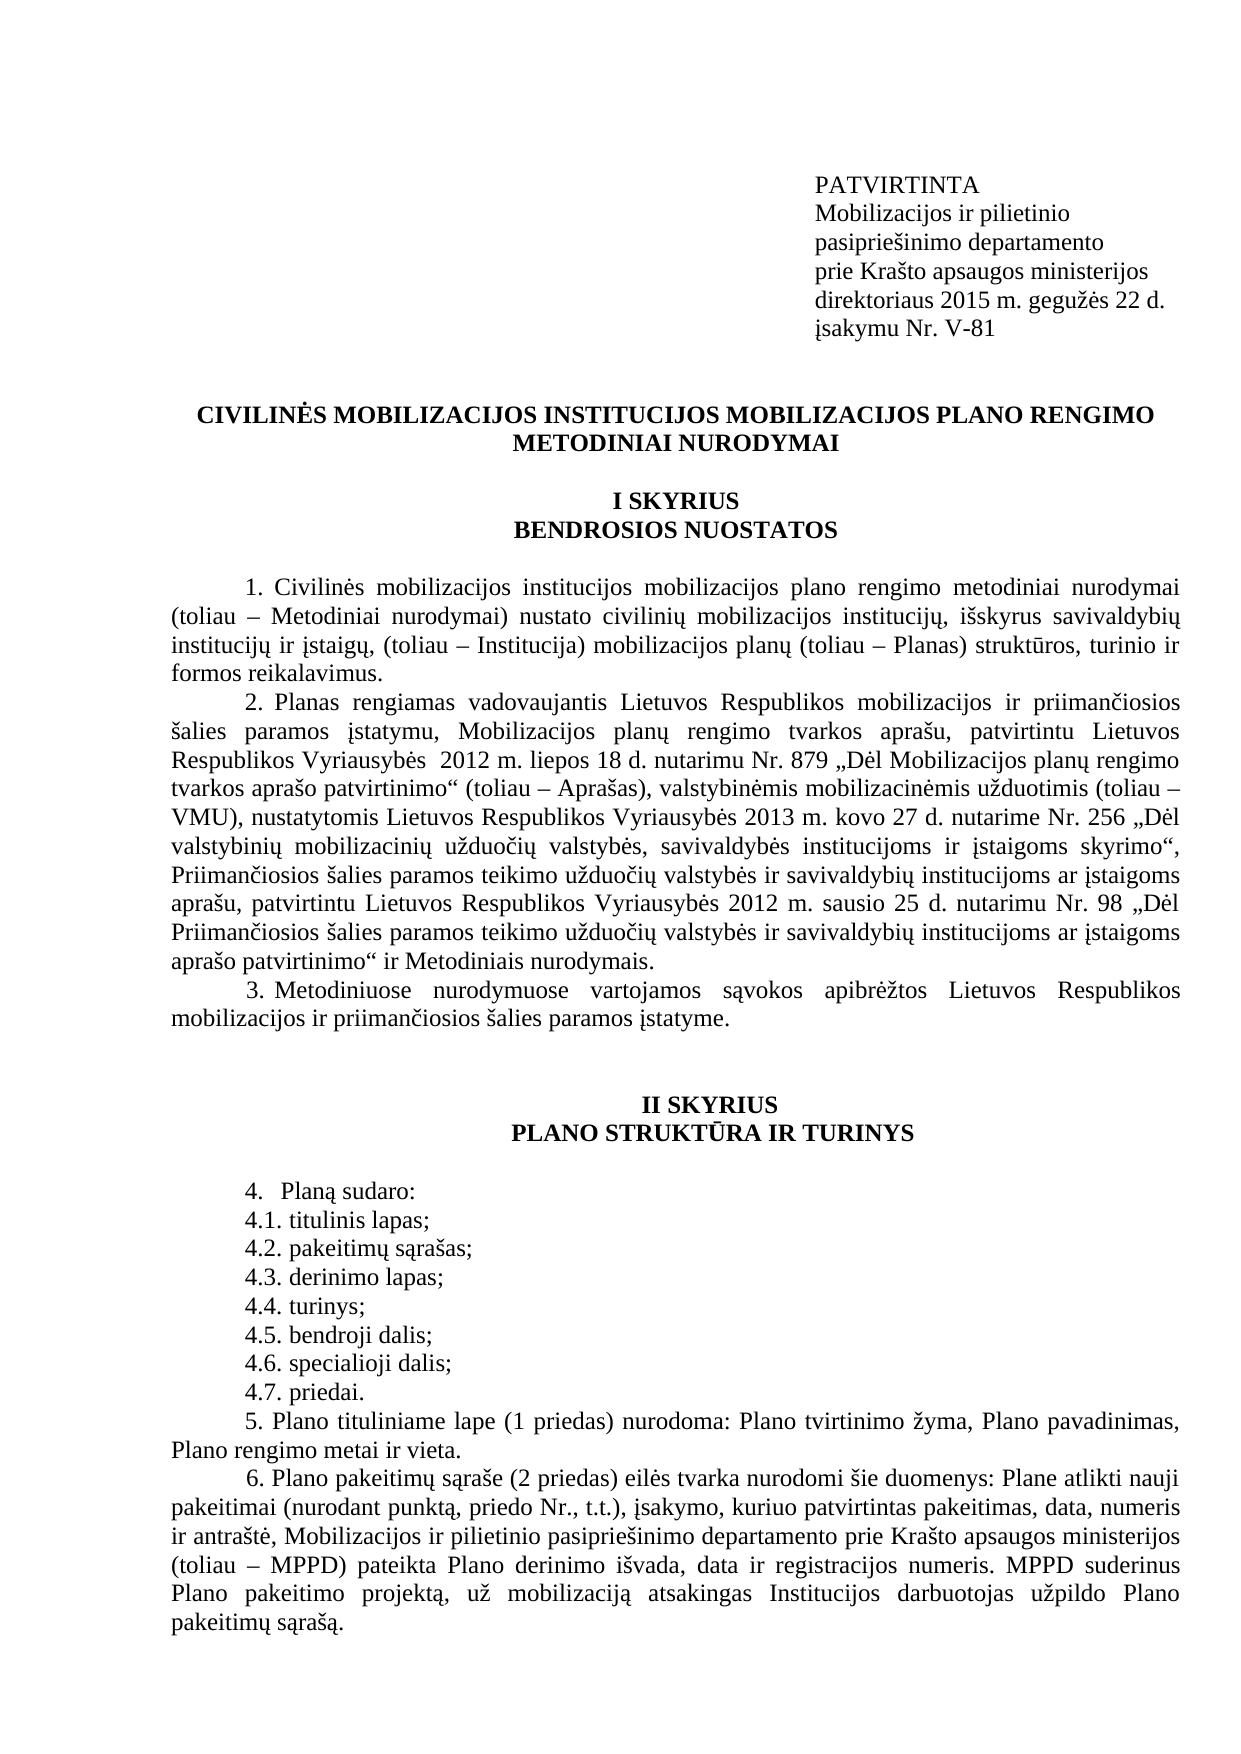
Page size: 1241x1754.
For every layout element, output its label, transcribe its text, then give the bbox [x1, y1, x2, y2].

text PATVIRTINTA [771, 170, 1181, 198]
text 2. Planas rengiamas vadovaujantis Lietuvos Respublikos mobilizacijos ir priimančiosios šalies paramos įstatymu, Mobilizacijos planų rengimo tvarkos aprašu, patvirtintu Lietuvos Respublikos Vyriausybės 2012 m. liepos 18 d. nutarimu Nr. 879 „Dėl Mobilizacijos planų rengimo tvarkos aprašo patvirtinimo“ (toliau – Aprašas), valstybinėmis mobilizacinėmis užduotimis (toliau – VMU), nustatytomis Lietuvos Respublikos Vyriausybės 2013 m. kovo 27 d. nutarime Nr. 256 „Dėl valstybinių mobilizacinių užduočių valstybės, savivaldybės institucijoms ir įstaigoms skyrimo“, Priimančiosios šalies paramos teikimo užduočių valstybės ir savivaldybių institucijoms ar įstaigoms aprašu, patvirtintu Lietuvos Respublikos Vyriausybės 2012 m. sausio 25 d. nutarimu Nr. 98 „Dėl Priimančiosios šalies paramos teikimo užduočių valstybės ir savivaldybių institucijoms ar įstaigoms aprašo patvirtinimo“ ir Metodiniais nurodymais. [171, 687, 1181, 975]
text Mobilizacijos ir pilietinio [771, 198, 1181, 227]
text prie Krašto apsaugos ministerijos [771, 256, 1181, 285]
text BENDROSIOS NUOSTATOS [171, 515, 1181, 543]
text 3. Metodiniuose nurodymuose vartojamos sąvokos apibrėžtos Lietuvos Respublikos mobilizacijos ir priimančiosios šalies paramos įstatyme. [171, 975, 1181, 1032]
text 4.7. priedai. [244, 1377, 1181, 1406]
text 4.2. pakeitimų sąrašas; [244, 1233, 1181, 1262]
text 4. Planą sudaro: [171, 1176, 1181, 1205]
text CIVILINĖS MOBILIZACIJOS INSTITUCIJOS mobilizacijos plano RENGIMO metodiniai nurodymai [171, 400, 1181, 457]
text 6. Plano pakeitimų sąraše (2 priedas) eilės tvarka nurodomi šie duomenys: Plane atlikti nauji pakeitimai (nurodant punktą, priedo Nr., t.t.), įsakymo, kuriuo patvirtintas pakeitimas, data, numeris ir antraštė, Mobilizacijos ir pilietinio pasipriešinimo departamento prie Krašto apsaugos ministerijos (toliau – MPPD) pateikta Plano derinimo išvada, data ir registracijos numeris. MPPD suderinus Plano pakeitimo projektą, už mobilizaciją atsakingas Institucijos darbuotojas užpildo Plano pakeitimų sąrašą. [171, 1463, 1181, 1636]
text 1. Civilinės mobilizacijos institucijos mobilizacijos plano rengimo metodiniai nurodymai (toliau – Metodiniai nurodymai) nustato civilinių mobilizacijos institucijų, išskyrus savivaldybių institucijų ir įstaigų, (toliau – Institucija) mobilizacijos planų (toliau – Planas) struktūros, turinio ir formos reikalavimus. [171, 572, 1181, 687]
text PLANO STRUKTŪRA IR TURINYS [171, 1118, 1181, 1147]
text 4.6. specialioji dalis; [244, 1348, 1181, 1377]
text įsakymu Nr. V-81 [771, 313, 1181, 342]
text 5. Plano tituliniame lape (1 priedas) nurodoma: Plano tvirtinimo žyma, Plano pavadinimas, Plano rengimo metai ir vieta. [171, 1406, 1181, 1463]
text 4.5. bendroji dalis; [244, 1320, 1181, 1348]
text 4.1. titulinis lapas; [244, 1205, 1181, 1233]
text II SKYRIUS [171, 1090, 1181, 1118]
text pasipriešinimo departamento [771, 227, 1181, 256]
text direktoriaus 2015 m. gegužės 22 d. [771, 285, 1181, 313]
text 4.4. turinys; [244, 1291, 1181, 1320]
text I SKYRIUS [171, 486, 1181, 515]
text 4.3. derinimo lapas; [244, 1262, 1181, 1291]
